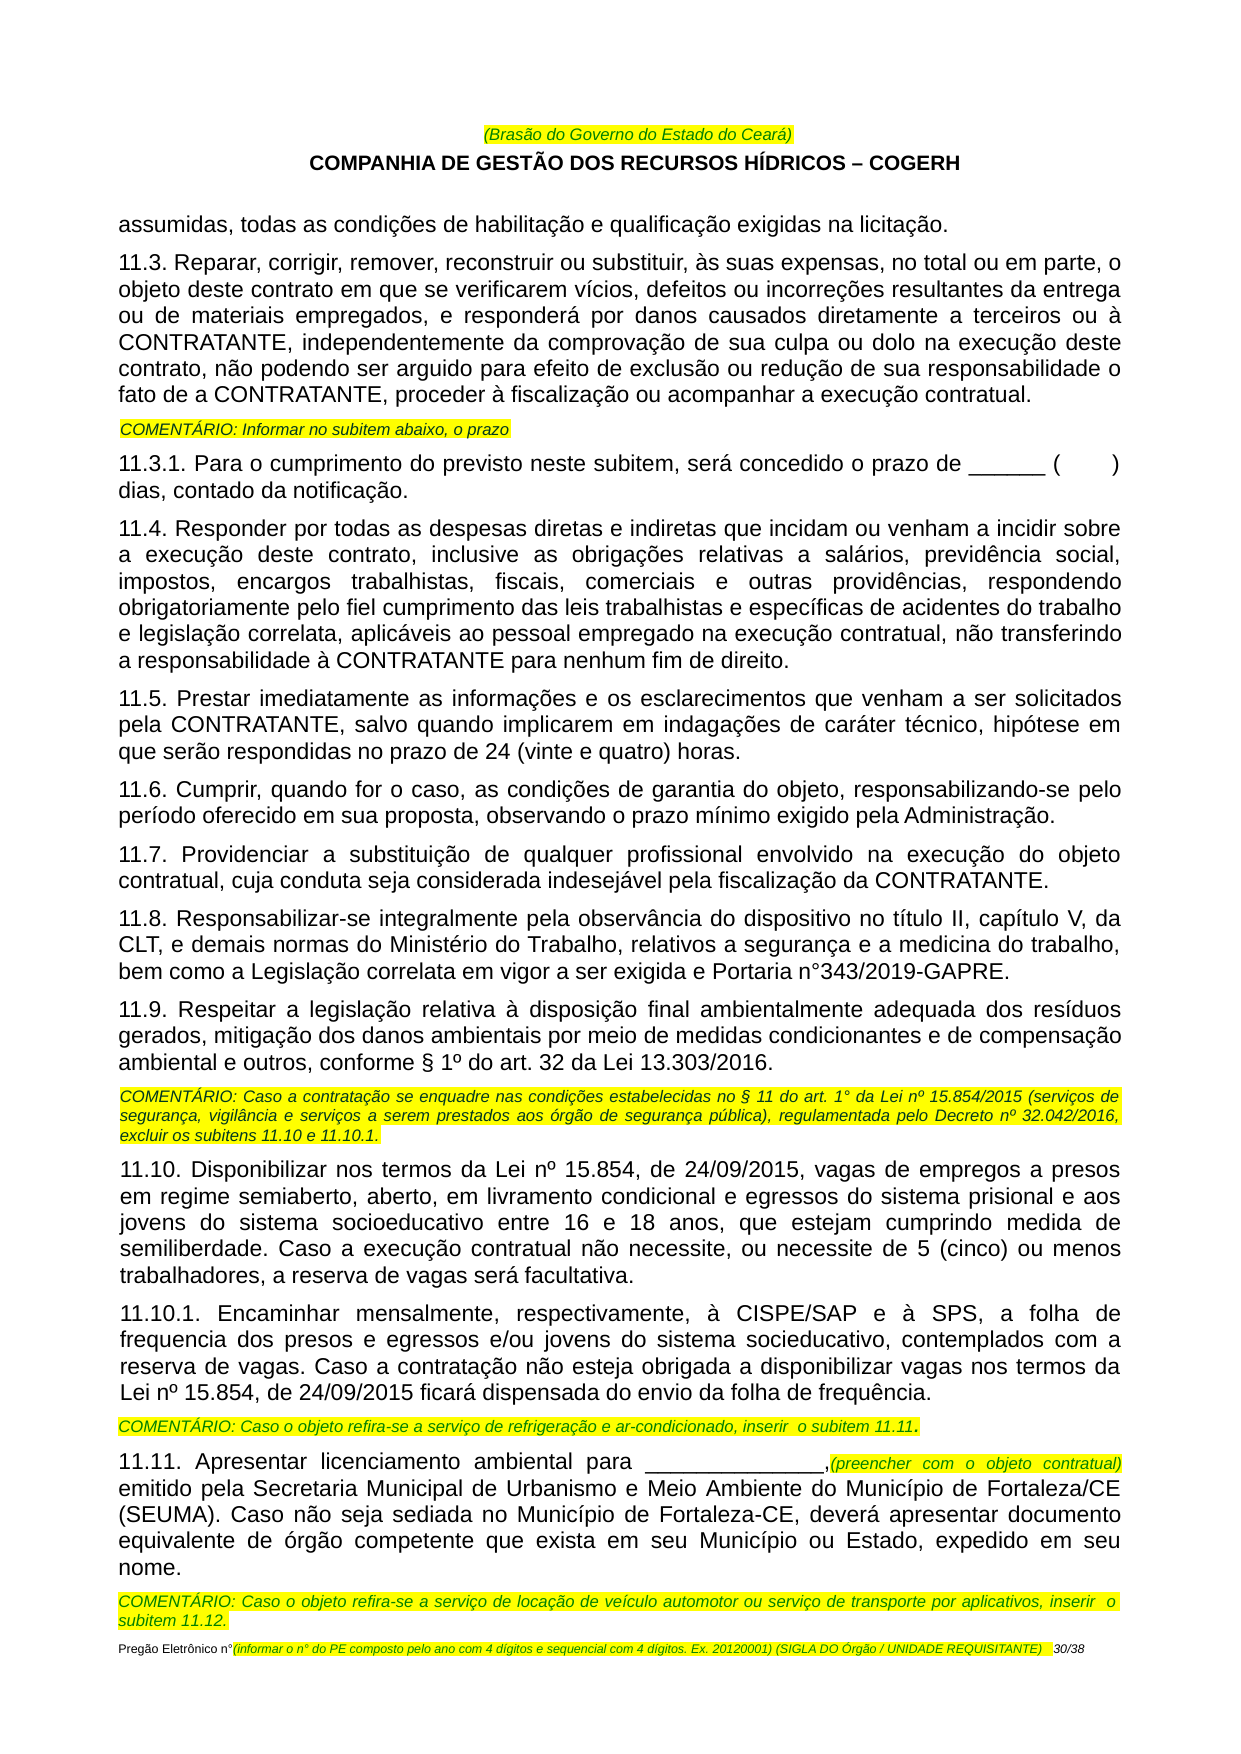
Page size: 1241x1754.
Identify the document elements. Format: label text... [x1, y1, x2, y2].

text COMENTÁRIO: Caso o objeto refira-se a serviço de locação de veículo automotor ou serviço de transporte por aplicativos, inserir o subitem 11.12. [118, 1592, 1120, 1630]
text 11.5. Prestar imediatamente as informações e os esclarecimentos que venham a ser solicitados pela CONTRATANTE, salvo quando implicarem em indagações de caráter técnico, hipótese em que serão respondidas no prazo de 24 (vinte e quatro) horas. [118, 685, 1122, 764]
text COMENTÁRIO: Informar no subitem abaixo, o prazo [120, 419, 1122, 438]
text 11.9. Respeitar a legislação relativa à disposição final ambientalmente adequada dos resíduos gerados, mitigação dos danos ambientais por meio de medidas condicionantes e de compensação ambiental e outros, conforme § 1º do art. 32 da Lei 13.303/2016. [118, 996, 1122, 1075]
text 11.10.1. Encaminhar mensalmente, respectivamente, à CISPE/SAP e à SPS, a folha de frequencia dos presos e egressos e/ou jovens do sistema socieducativo, contemplados com a reserva de vagas. Caso a contratação não esteja obrigada a disponibilizar vagas nos termos da Lei nº 15.854, de 24/09/2015 ficará dispensada do envio da folha de frequência. [119, 1300, 1122, 1405]
text 11.8. Responsabilizar-se integralmente pela observância do dispositivo no título II, capítulo V, da CLT, e demais normas do Ministério do Trabalho, relativos a segurança e a medicina do trabalho, bem como a Legislação correlata em vigor a ser exigida e Portaria n°343/2019-GAPRE. [118, 905, 1122, 984]
text COMENTÁRIO: Caso o objeto refira-se a serviço de refrigeração e ar-condicionado, inserir o subitem 11.11. [118, 1417, 1120, 1436]
text assumidas, todas as condições de habilitação e qualificação exigidas na licitação. [118, 211, 1122, 237]
text 11.6. Cumprir, quando for o caso, as condições de garantia do objeto, responsabilizando-se pelo período oferecido em sua proposta, observando o prazo mínimo exigido pela Administração. [118, 776, 1122, 829]
text 11.10. Disponibilizar nos termos da Lei nº 15.854, de 24/09/2015, vagas de empregos a presos em regime semiaberto, aberto, em livramento condicional e egressos do sistema prisional e aos jovens do sistema socioeducativo entre 16 e 18 anos, que estejam cumprindo medida de semiliberdade. Caso a execução contratual não necessite, ou necessite de 5 (cinco) ou menos trabalhadores, a reserva de vagas será facultativa. [119, 1156, 1122, 1288]
text 11.7. Providenciar a substituição de qualquer profissional envolvido na execução do objeto contratual, cuja conduta seja considerada indesejável pela fiscalização da CONTRATANTE. [118, 841, 1122, 893]
text 11.11. Apresentar licenciamento ambiental para ______________,(preencher com o objeto contratual) emitido pela Secretaria Municipal de Urbanismo e Meio Ambiente do Município de Fortaleza/CE (SEUMA). Caso não seja sediada no Município de Fortaleza-CE, deverá apresentar documento equivalente de órgão competente que exista em seu Município ou Estado, expedido em seu nome. [118, 1448, 1122, 1580]
text COMENTÁRIO: Caso a contratação se enquadre nas condições estabelecidas no § 11 do art. 1° da Lei nº 15.854/2015 (serviços de segurança, vigilância e serviços a serem prestados aos órgão de segurança pública), regulamentada pelo Decreto nº 32.042/2016, excluir os subitens 11.10 e 11.10.1. [119, 1087, 1122, 1144]
text 11.4. Responder por todas as despesas diretas e indiretas que incidam ou venham a incidir sobre a execução deste contrato, inclusive as obrigações relativas a salários, previdência social, impostos, encargos trabalhistas, fiscais, comerciais e outras providências, respondendo obrigatoriamente pelo fiel cumprimento das leis trabalhistas e específicas de acidentes do trabalho e legislação correlata, aplicáveis ao pessoal empregado na execução contratual, não transferindo a responsabilidade à CONTRATANTE para nenhum fim de direito. [118, 515, 1122, 673]
text 11.3. Reparar, corrigir, remover, reconstruir ou substituir, às suas expensas, no total ou em parte, o objeto deste contrato em que se verificarem vícios, defeitos ou incorreções resultantes da entrega ou de materiais empregados, e responderá por danos causados diretamente a terceiros ou à CONTRATANTE, independentemente da comprovação de sua culpa ou dolo na execução deste contrato, não podendo ser arguido para efeito de exclusão ou redução de sua responsabilidade o fato de a CONTRATANTE, proceder à fiscalização ou acompanhar a execução contratual. [118, 249, 1122, 407]
text 11.3.1. Para o cumprimento do previsto neste subitem, será concedido o prazo de ______ ( ) dias, contado da notificação. [118, 450, 1122, 503]
